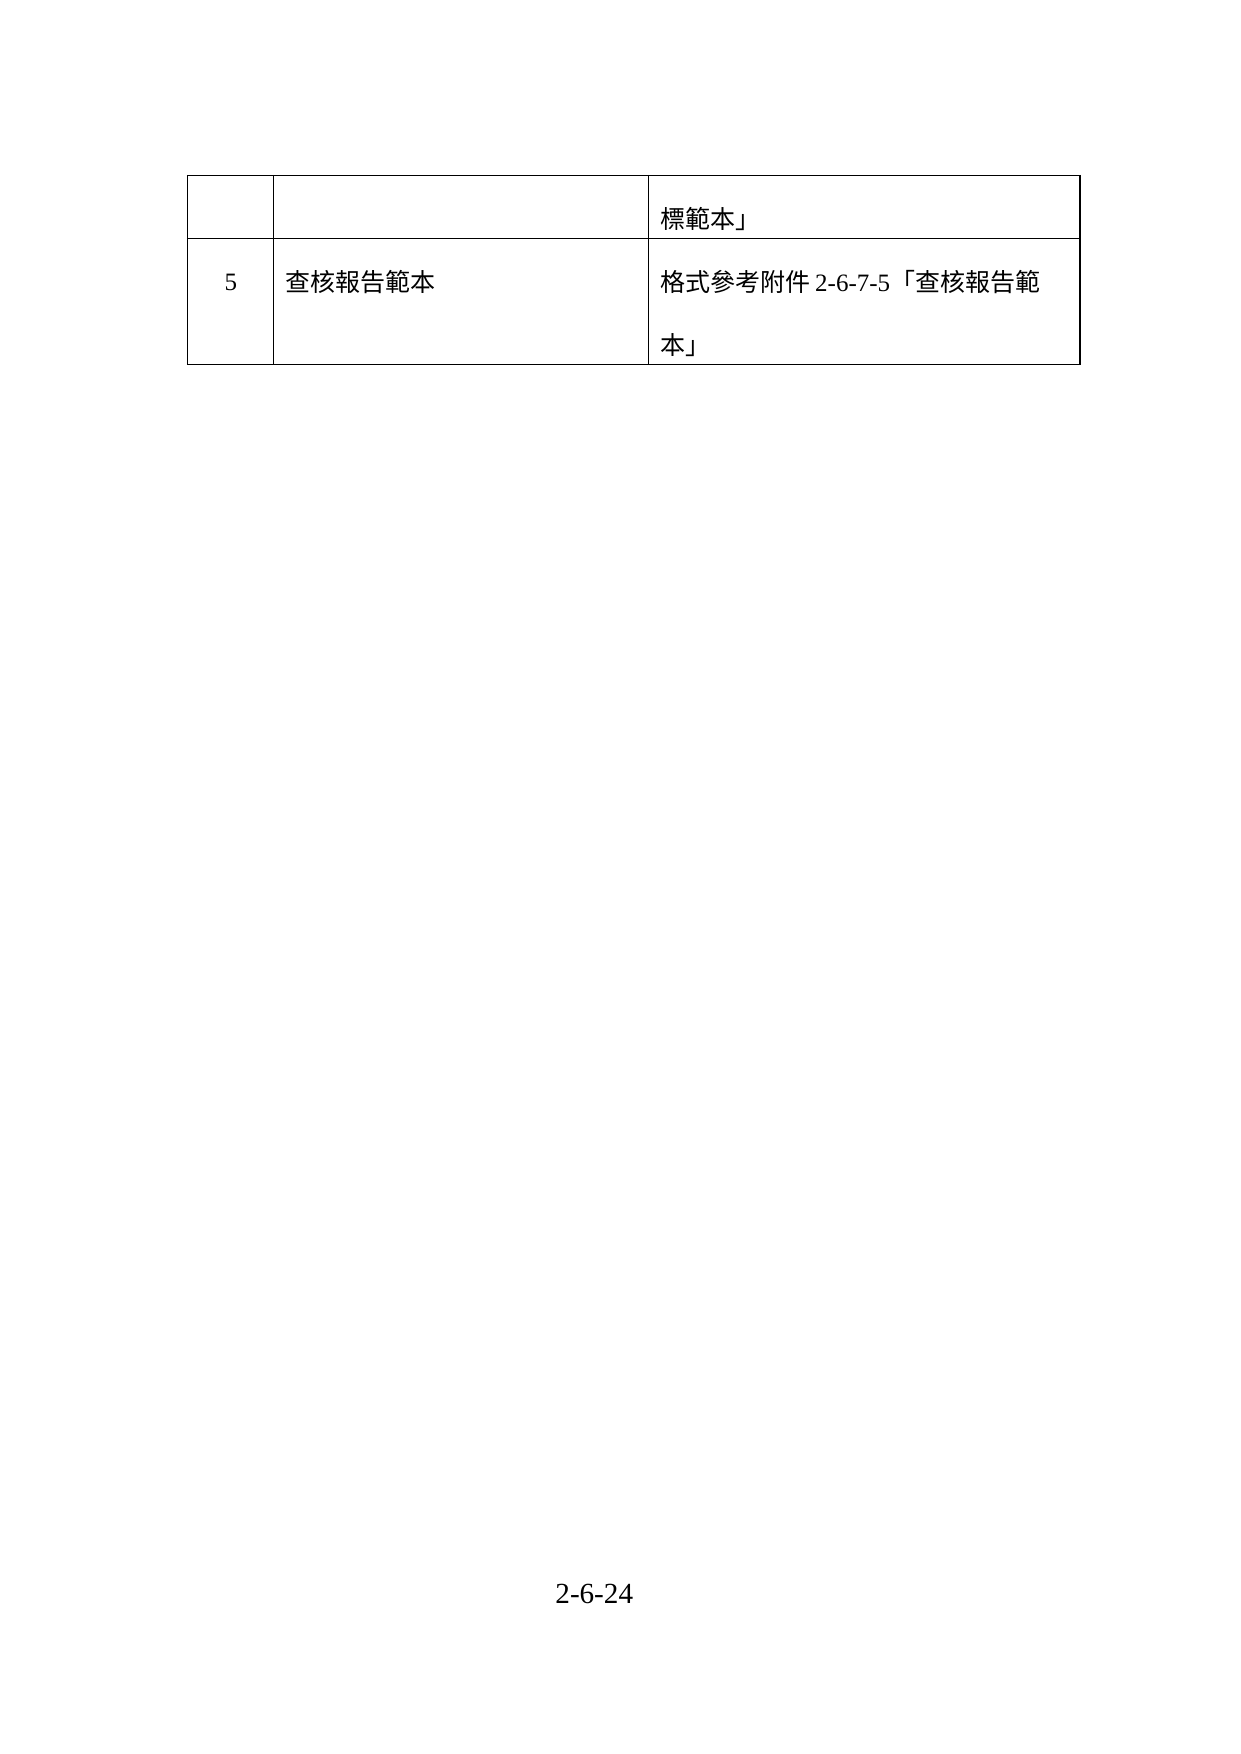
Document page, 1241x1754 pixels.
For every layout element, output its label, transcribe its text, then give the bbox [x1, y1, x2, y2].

table_cell 5 [188, 239, 273, 364]
table_cell [188, 176, 273, 238]
table_cell 格式參考附件2-6-7-5「查核報告範本」 [649, 239, 1079, 364]
table_cell 查核報告範本 [274, 239, 648, 364]
table_cell 標範本」 [649, 176, 1079, 238]
table_cell [274, 176, 648, 238]
